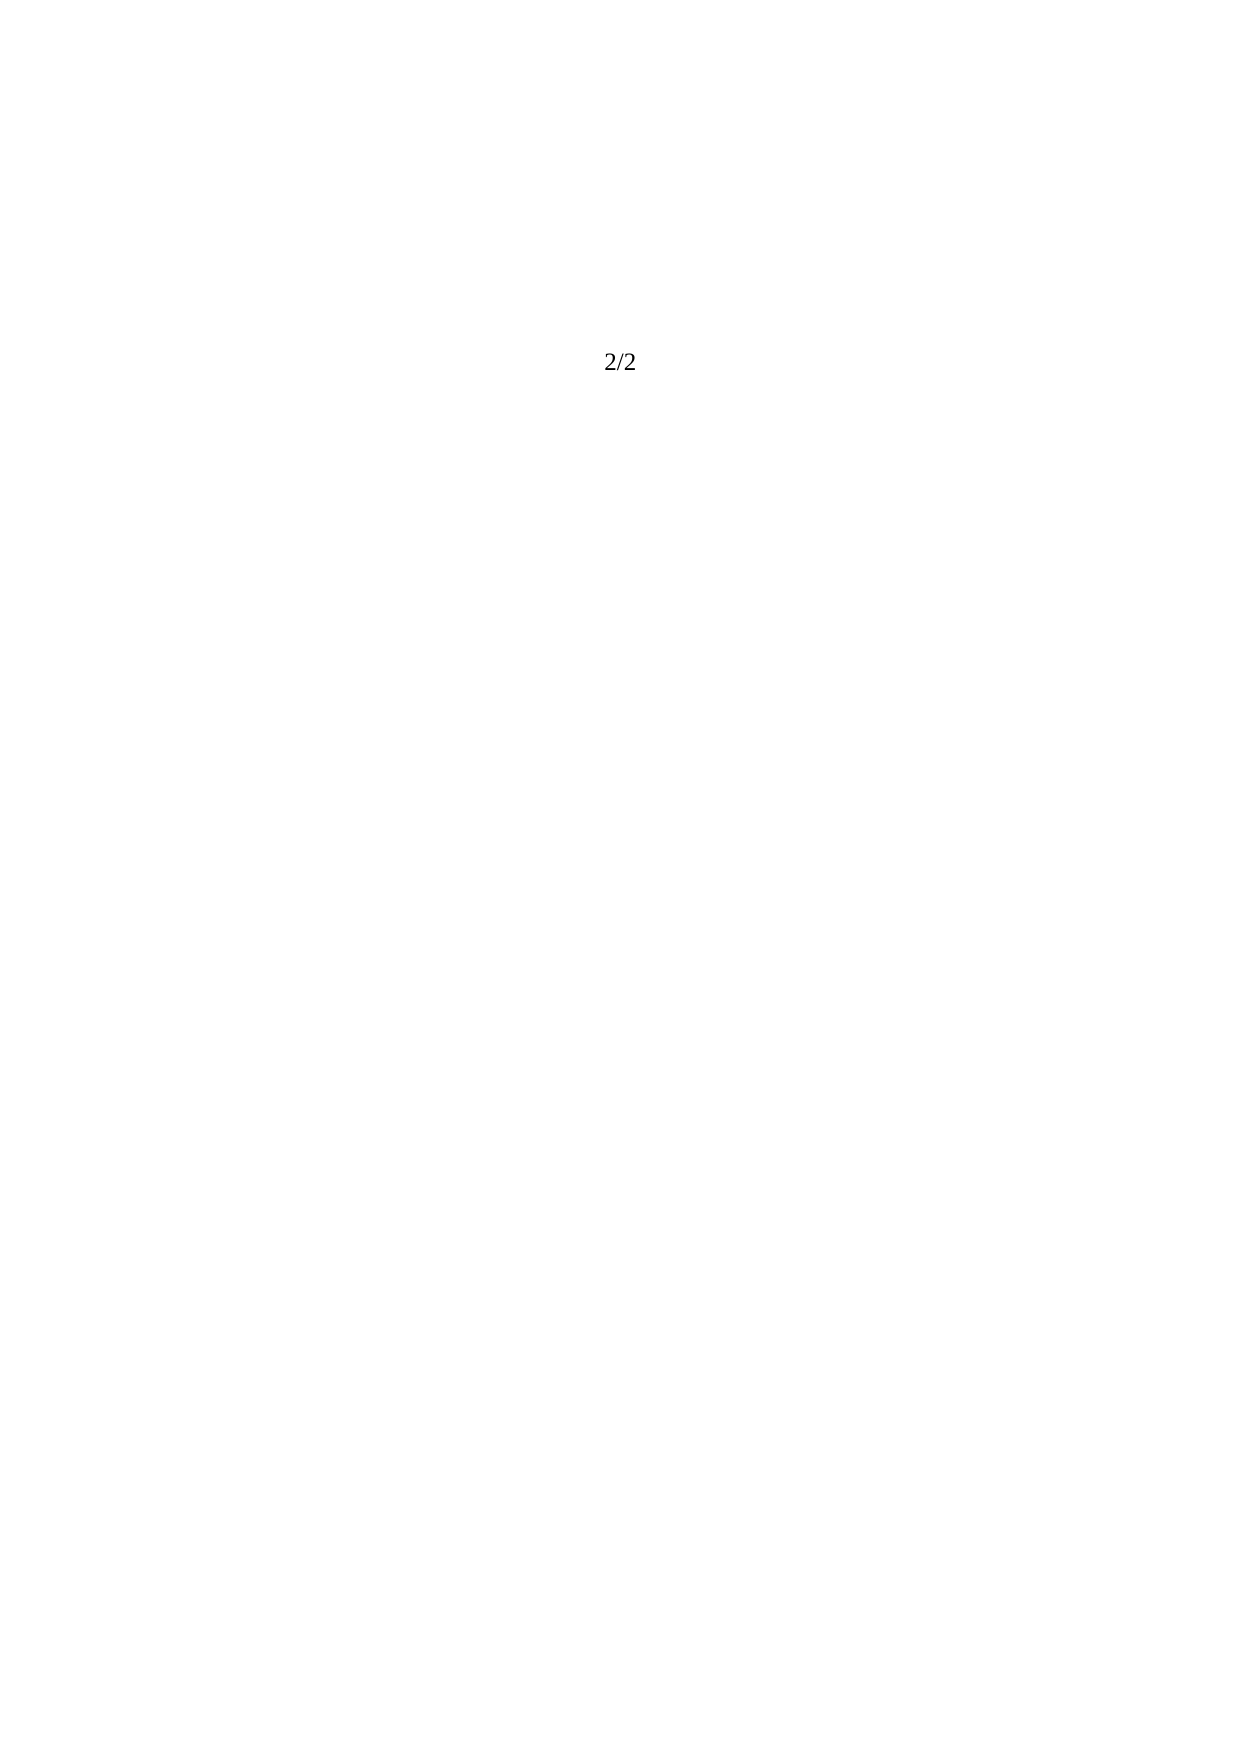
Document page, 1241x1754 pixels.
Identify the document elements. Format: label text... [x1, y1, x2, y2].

text 2/2 [59, 347, 1181, 375]
